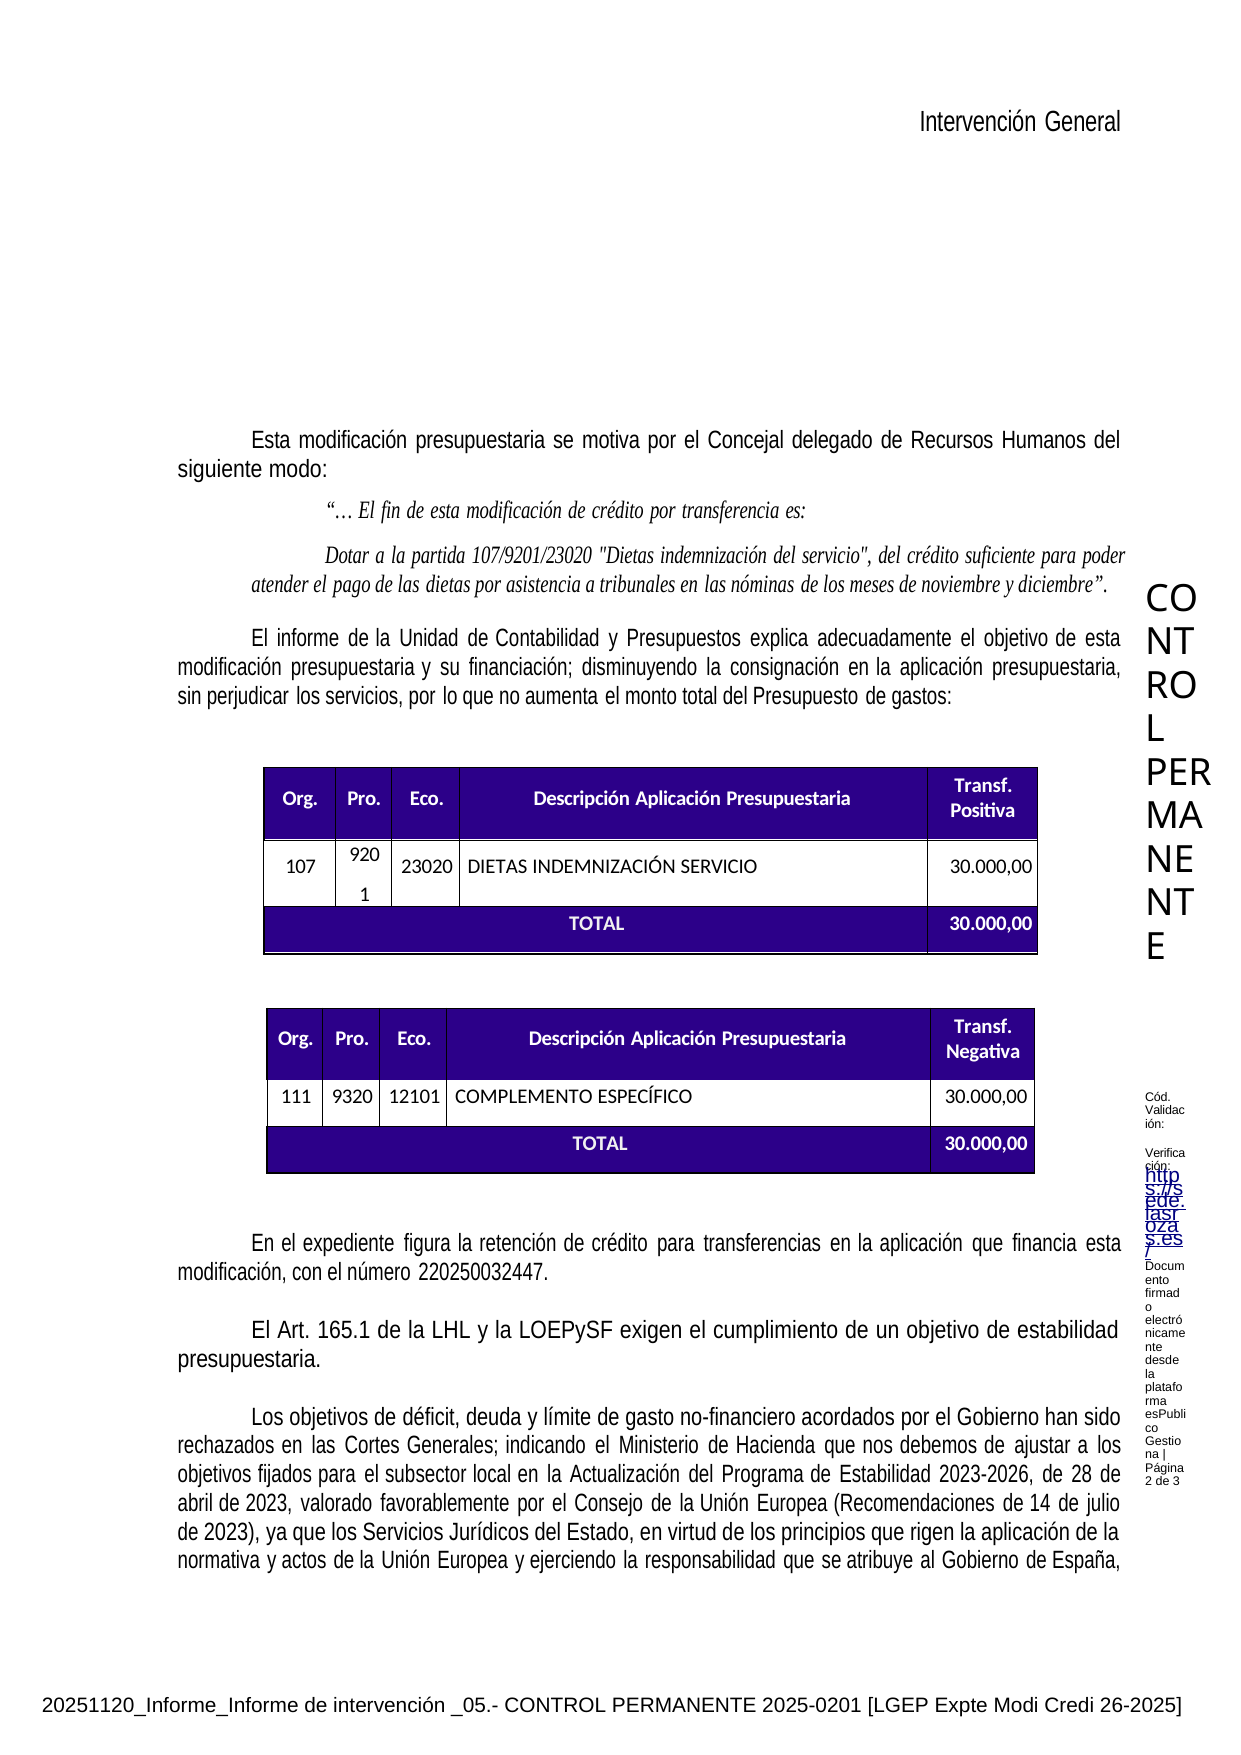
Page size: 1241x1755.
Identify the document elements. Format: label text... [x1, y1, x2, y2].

table_header Eco. [380, 1009, 446, 1080]
table_cell 107 [264, 841, 335, 906]
text [1143, 574, 1212, 985]
text El Art. 165.1 de la LHL y la LOEPySF exigen el cumplimiento de un objetivo de estabilidad presupuestaria. [177, 1315, 1121, 1372]
table_cell COMPLEMENTO ESPECÍFICO [447, 1080, 930, 1126]
text Verificación: https://sede.lasrozas.es/ [1145, 1147, 1186, 1209]
table_header Org. [268, 1009, 322, 1080]
table_header Pro. [336, 768, 391, 839]
table_header Eco. [392, 768, 459, 839]
table_header Descripción Aplicación Presupuestaria [460, 768, 927, 839]
table_cell 30.000,00 [928, 841, 1037, 906]
text En el expediente figura la retención de crédito para transferencias en la aplicación que financia esta modificación, con el número 220250032447. [177, 1228, 1121, 1286]
table_cell TOTAL [268, 1127, 930, 1172]
text CONTROL PERMANENTE [1145, 576, 1212, 968]
text “… El fin de esta modificación de crédito por transferencia es: [325, 495, 1137, 524]
table_cell 12101 [380, 1080, 446, 1126]
table_cell 30.000,00 [928, 907, 1037, 952]
table_cell DIETAS INDEMNIZACIÓN SERVICIO [460, 841, 927, 906]
table_cell 111 [268, 1080, 322, 1126]
text Dotar a la partida 107/9201/23020 "Dietas indemnización del servicio", del crédito suficiente para poder atender el pago de las dietas por asistencia a tribunales en las nóminas de los meses de noviembre y diciembre”. [251, 541, 1137, 598]
text El informe de la Unidad de Contabilidad y Presupuestos explica adecuadamente el objetivo de esta modificación presupuestaria y su financiación; disminuyendo la consignación en la aplicación presupuestaria, sin perjudicar los servicios, por lo que no aumenta el monto total del Presupuesto de gastos: [177, 623, 1121, 709]
table_header Pro. [323, 1009, 379, 1080]
table_cell TOTAL [265, 907, 927, 952]
table_cell 9320 [323, 1080, 379, 1126]
table_header Transf. Negativa [931, 1009, 1034, 1080]
table_header Descripción Aplicación Presupuestaria [447, 1009, 930, 1080]
text Los objetivos de déficit, deuda y límite de gasto no-financiero acordados por el Gobierno han sido rechazados en las Cortes Generales; indicando el Ministerio de Hacienda que nos debemos de ajustar a los objetivos fijados para el subsector local en la Actualización del Programa de Estabilidad 2023-2026, de 28 de abril de 2023, valorado favorablemente por el Consejo de la Unión Europea (Recomendaciones de 14 de julio de 2023), ya que los Servicios Jurídicos del Estado, en virtud de los principios que rigen la aplicación de la normativa y actos de la Unión Europea y ejerciendo la responsabilidad que se atribuye al Gobierno de España, [177, 1402, 1121, 1574]
table_cell 920 1 [336, 841, 391, 906]
text Esta modificación presupuestaria se motiva por el Concejal delegado de Recursos Humanos del siguiente modo: [177, 425, 1137, 483]
table_header Org. [265, 768, 335, 839]
text Documento firmado electrónicamente desde la plataforma esPublico Gestiona | Página 2 de 3 [1145, 1260, 1186, 1488]
table_cell 30.000,00 [931, 1127, 1034, 1172]
text Verificación: https://sede.lasrozas.es/ [1145, 1210, 1186, 1260]
table_header Transf. Positiva [928, 768, 1037, 839]
text Cód. Validación: [1145, 1091, 1186, 1131]
table_cell 23020 [392, 841, 459, 906]
table_cell 30.000,00 [931, 1080, 1034, 1126]
